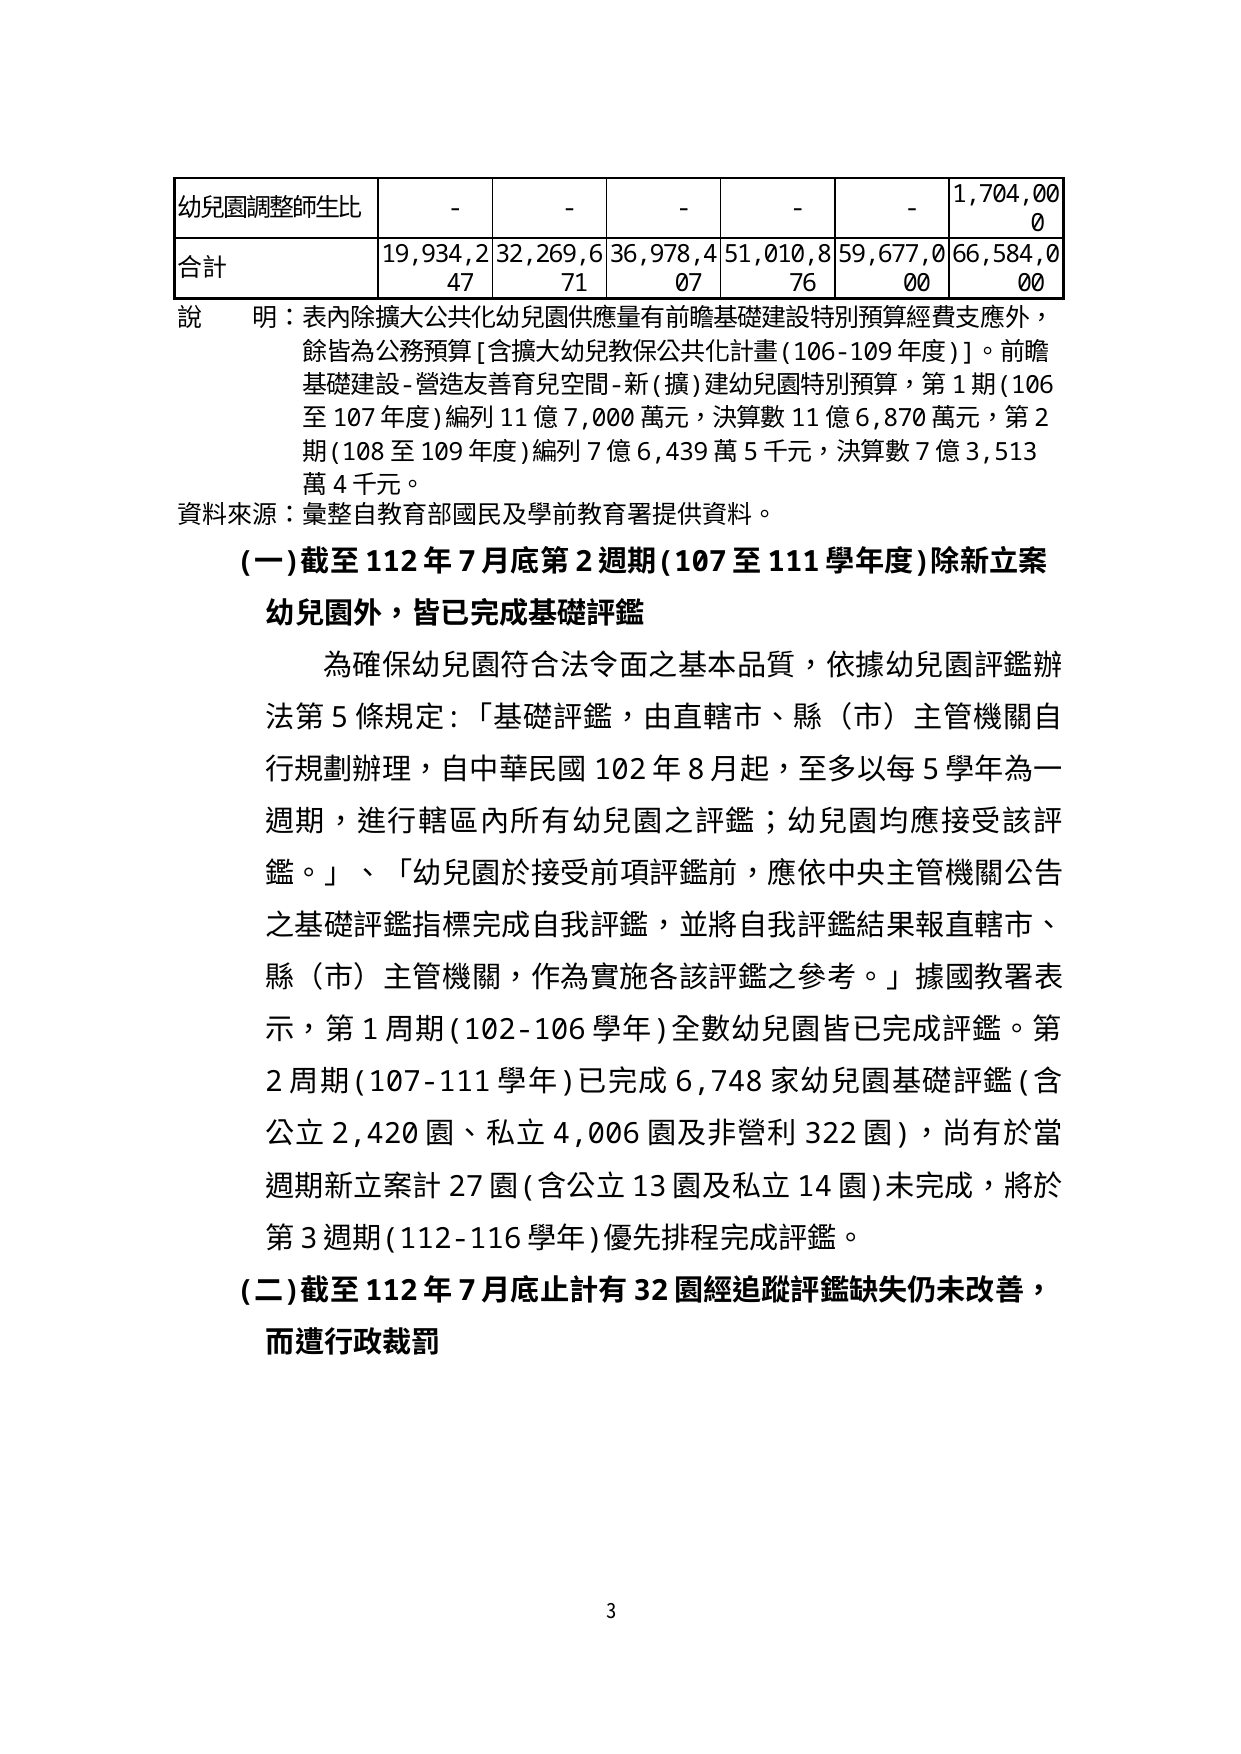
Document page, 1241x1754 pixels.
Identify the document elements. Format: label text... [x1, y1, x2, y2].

text (二)截至112年7月底止計有32園經追蹤評鑑缺失仍未改善，而遭行政裁罰 [236, 1258, 1063, 1363]
table_cell 19,934,247 [379, 239, 492, 297]
table_cell - [607, 179, 720, 237]
table_cell - [836, 179, 948, 237]
table_cell - [493, 179, 606, 237]
table_cell 合計 [176, 239, 377, 297]
table_cell 32,269,671 [493, 239, 606, 297]
table_cell 59,677,000 [836, 239, 948, 297]
table_cell 36,978,407 [607, 239, 720, 297]
text 說 明：表內除擴大公共化幼兒園供應量有前瞻基礎建設特別預算經費支應外，餘皆為公務預算[含擴大幼兒教保公共化計畫(106-109年度)]。前瞻基礎建設-營造友善育兒空間-新(擴)建幼兒園特別預算，第1期(106至107年度)編列11億7,000萬元，決算數11億6,870萬元，第2期(108至109年度)編列7億6,439萬5千元，決算數7億3,513萬4千元。 [177, 300, 1063, 500]
text 資料來源：彙整自教育部國民及學前教育署提供資料。 [177, 500, 1063, 529]
table_cell - [379, 179, 492, 237]
table_cell - [721, 179, 834, 237]
table_cell 66,584,000 [950, 239, 1062, 297]
table_cell 1,704,000 [950, 179, 1062, 237]
table_cell 51,010,876 [721, 239, 834, 297]
table_cell 幼兒園調整師生比 [176, 179, 377, 237]
text 為確保幼兒園符合法令面之基本品質，依據幼兒園評鑑辦法第5條規定:「基礎評鑑，由直轄市、縣（市）主管機關自行規劃辦理，自中華民國102年8月起，至多以每5學年為一週期，進行轄區內所有幼兒園之評鑑；幼兒園均應接受該評鑑。」、「幼兒園於接受前項評鑑前，應依中央主管機關公告之基礎評鑑指標完成自我評鑑，並將自我評鑑結果報直轄市、縣（市）主管機關，作為實施各該評鑑之參考。」據國教署表示，第1周期(102-106學年)全數幼兒園皆已完成評鑑。第2周期(107-111學年)已完成6,748家幼兒園基礎評鑑(含公立2,420園、私立4,006園及非營利322園)，尚有於當週期新立案計27園(含公立13園及私立14園)未完成，將於第3週期(112-116學年)優先排程完成評鑑。 [265, 633, 1063, 1258]
text (一)截至112年7月底第2週期(107至111學年度)除新立案幼兒園外，皆已完成基礎評鑑 [236, 529, 1063, 633]
